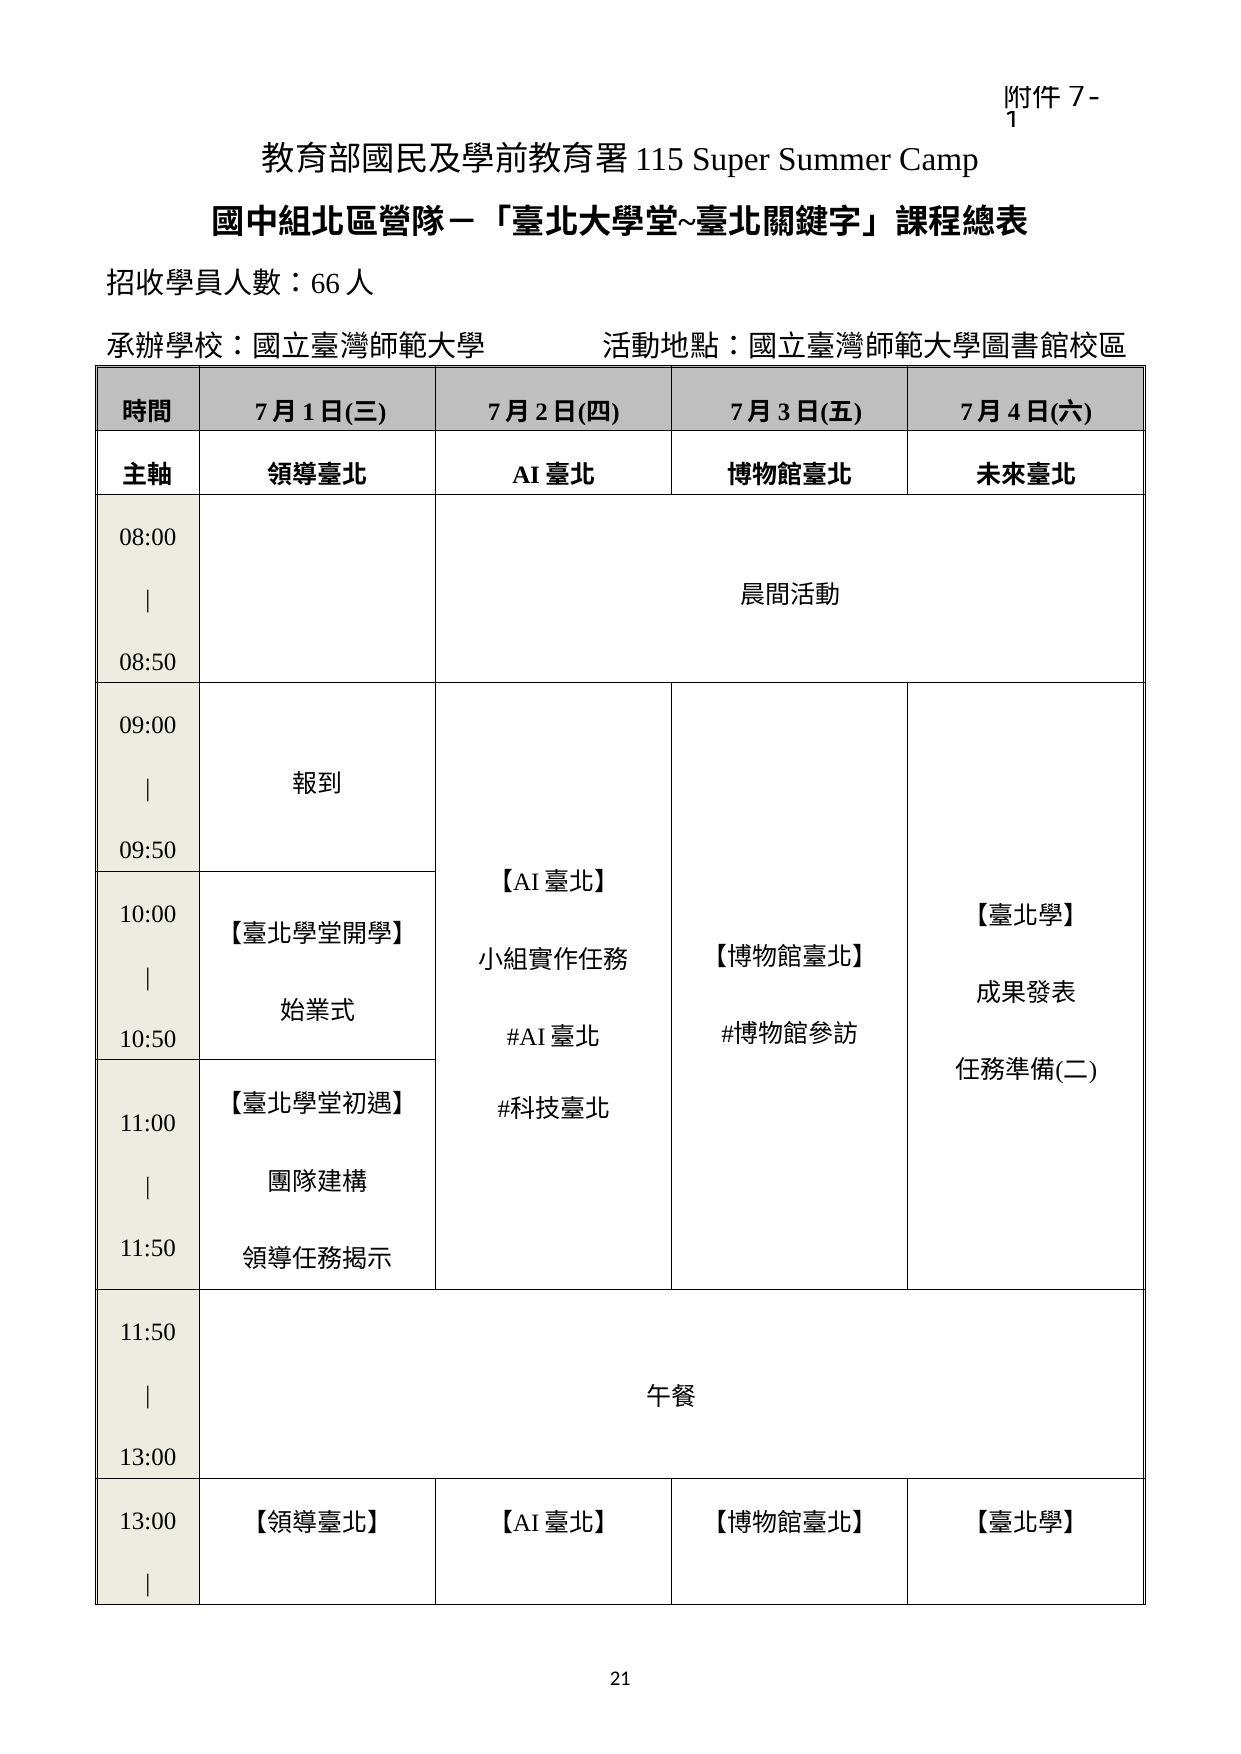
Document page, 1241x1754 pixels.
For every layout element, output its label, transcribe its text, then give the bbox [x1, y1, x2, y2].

table_cell 未來臺北 [908, 431, 1143, 494]
table_cell 13:00 | [98, 1479, 199, 1604]
table_cell [200, 495, 435, 682]
table_cell 主軸 [98, 431, 199, 494]
table_cell 【博物館臺北】 [672, 1479, 907, 1604]
table_header 7月4日(六) [908, 368, 1143, 430]
table_header 7月3日(五) [672, 368, 907, 430]
table_cell 【領導臺北】 [200, 1479, 435, 1604]
table_cell 11:00 | 11:50 [98, 1060, 199, 1289]
text 招收學員人數：66人 [106, 239, 1134, 302]
text 附件7-1 [1003, 86, 1119, 127]
table_cell 11:50 | 13:00 [98, 1290, 199, 1478]
text 教育部國民及學前教育署115 Super Summer Camp [106, 79, 1134, 177]
table_cell 【臺北學堂初遇】 團隊建構 領導任務揭示 [200, 1060, 435, 1289]
text 承辦學校：國立臺灣師範大學 活動地點：國立臺灣師範大學圖書館校區 [106, 302, 1140, 364]
table_cell 【博物館臺北】 #博物館參訪 [672, 683, 907, 1289]
table_cell 午餐 [200, 1290, 1143, 1478]
text 國中組北區營隊－「臺北大學堂~臺北關鍵字」課程總表 [106, 177, 1134, 239]
table_header 7月1日(三) [200, 368, 435, 430]
table_cell 領導臺北 [200, 431, 435, 494]
table_cell 09:00 | 09:50 [98, 683, 199, 871]
table_cell 【AI臺北】 [436, 1479, 671, 1604]
table_cell 10:00 | 10:50 [98, 872, 199, 1059]
table_header 時間 [98, 368, 199, 430]
table_cell 【AI臺北】 小組實作任務 #AI臺北 #科技臺北 [436, 683, 671, 1289]
table_cell 【臺北學】 [908, 1479, 1143, 1604]
table_cell 晨間活動 [436, 495, 1143, 682]
table_cell 08:00 | 08:50 [98, 495, 199, 682]
table_cell 博物館臺北 [672, 431, 907, 494]
table_cell AI臺北 [436, 431, 671, 494]
table_cell 報到 [200, 683, 435, 871]
table_cell 【臺北學堂開學】 始業式 [200, 872, 435, 1059]
table_cell 【臺北學】 成果發表 任務準備(二) [908, 683, 1143, 1289]
table_header 7月2日(四) [436, 368, 671, 430]
